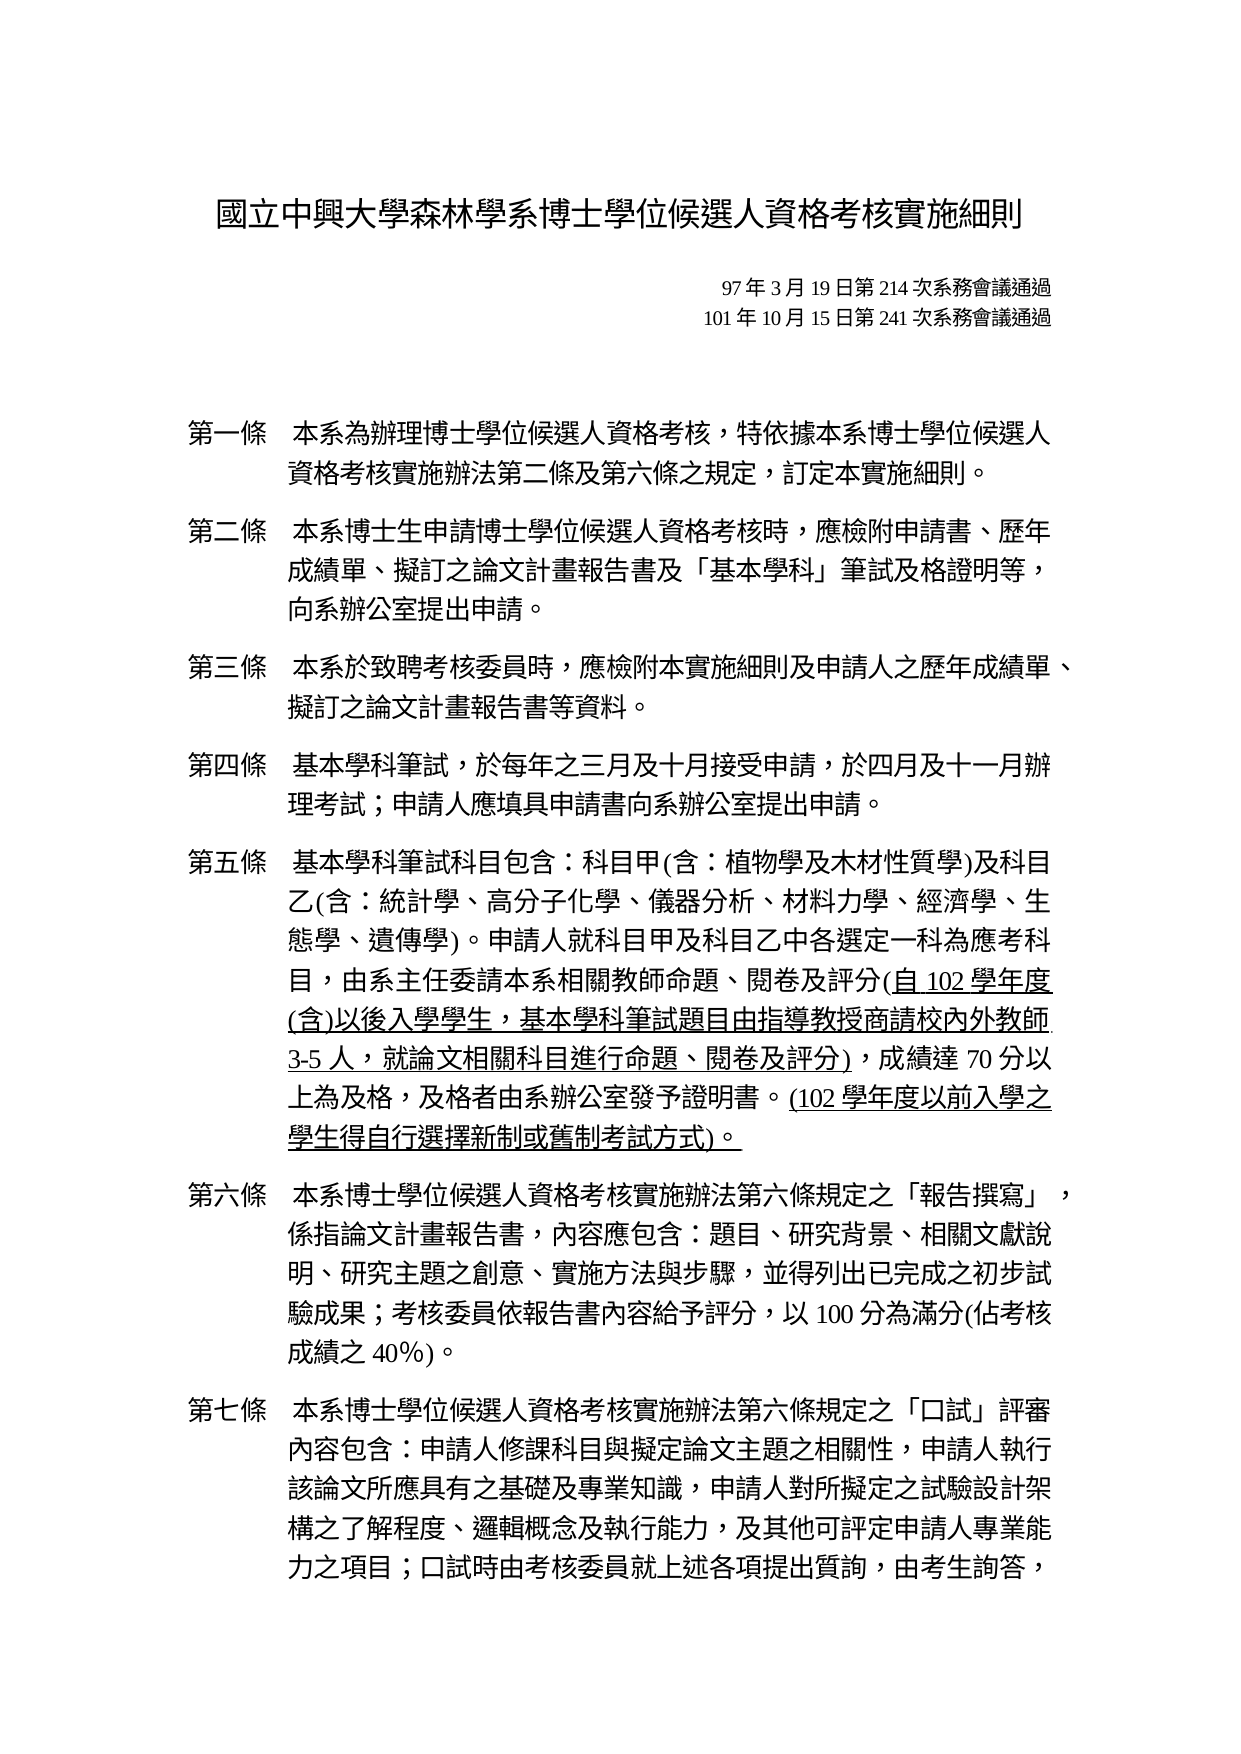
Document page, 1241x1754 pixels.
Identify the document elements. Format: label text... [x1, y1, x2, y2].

text 第五條 基本學科筆試科目包含：科目甲(含：植物學及木材性質學)及科目乙(含：統計學、高分子化學、儀器分析、材料力學、經濟學、生態學、遺傳學)。申請人就科目甲及科目乙中各選定一科為應考科目，由系主任委請本系相關教師命題、閱卷及評分(自102學年度(含)以後入學學生，基本學科筆試題目由指導教授商請校內外教師3-5人，就論文相關科目進行命題、閱卷及評分)，成績達70分以上為及格，及格者由系辦公室發予證明書。(102學年度以前入學之學生得自行選擇新制或舊制考試方式)。 [187, 841, 1053, 1155]
text 第七條 本系博士學位候選人資格考核實施辦法第六條規定之「口試」評審內容包含：申請人修課科目與擬定論文主題之相關性，申請人執行該論文所應具有之基礎及專業知識，申請人對所擬定之試驗設計架構之了解程度、邏輯概念及執行能力，及其他可評定申請人專業能力之項目；口試時由考核委員就上述各項提出質詢，由考生詢答， [187, 1389, 1053, 1585]
text 第三條 本系於致聘考核委員時，應檢附本實施細則及申請人之歷年成績單、擬訂之論文計畫報告書等資料。 [187, 646, 1053, 725]
text 第二條 本系博士生申請博士學位候選人資格考核時，應檢附申請書、歷年成績單、擬訂之論文計畫報告書及「基本學科」筆試及格證明等，向系辦公室提出申請。 [187, 510, 1053, 627]
text 第六條 本系博士學位候選人資格考核實施辦法第六條規定之「報告撰寫」，係指論文計畫報告書，內容應包含：題目、研究背景、相關文獻說明、研究主題之創意、實施方法與步驟，並得列出已完成之初步試驗成果；考核委員依報告書內容給予評分，以100分為滿分(佔考核成績之40％)。 [187, 1174, 1053, 1370]
text 第一條 本系為辦理博士學位候選人資格考核，特依據本系博士學位候選人資格考核實施辦法第二條及第六條之規定，訂定本實施細則。 [187, 412, 1053, 491]
text 第四條 基本學科筆試，於每年之三月及十月接受申請，於四月及十一月辦理考試；申請人應填具申請書向系辦公室提出申請。 [187, 743, 1053, 822]
subtitle 國立中興大學森林學系博士學位候選人資格考核實施細則 [187, 171, 1053, 233]
text 101年10月15日第241次系務會議通過 [187, 301, 1053, 331]
text 97年3月19日第214次系務會議通過 [187, 271, 1053, 301]
